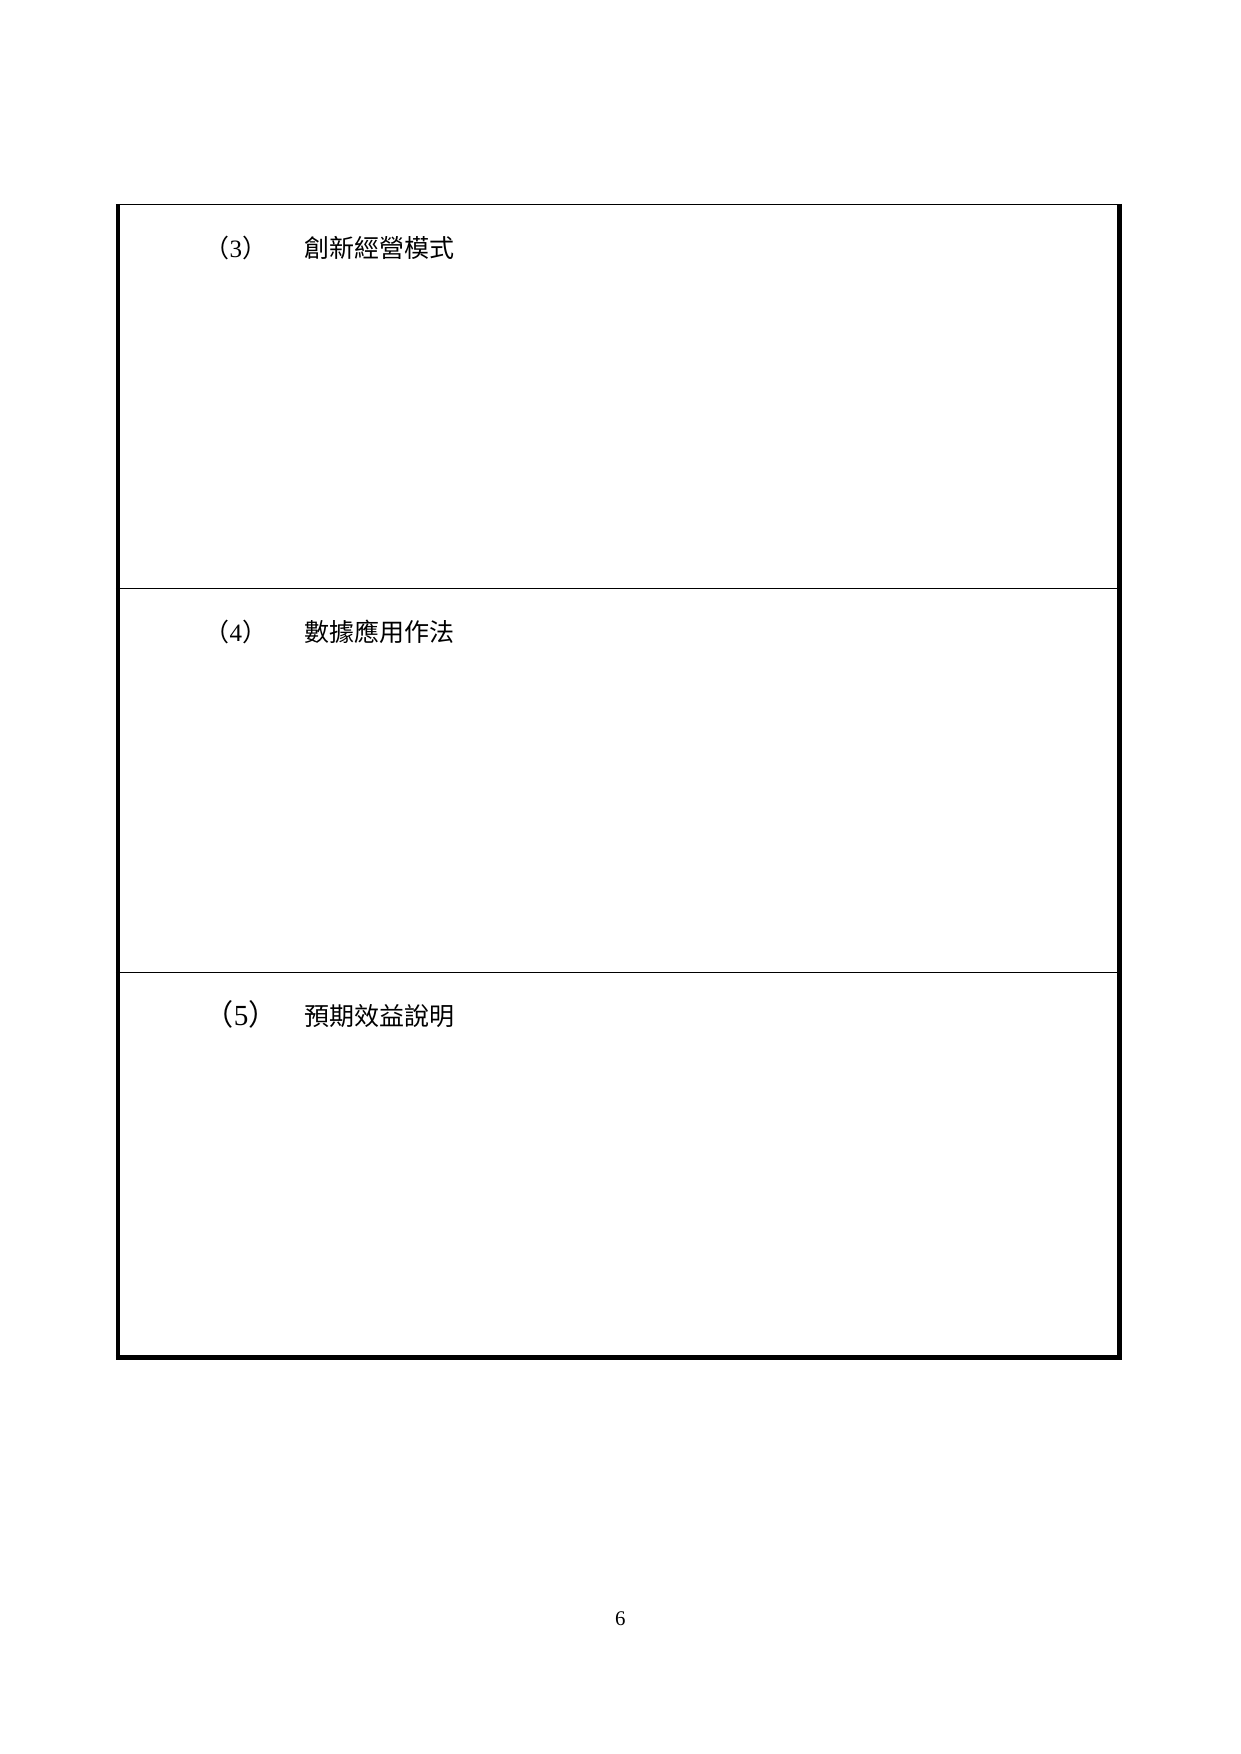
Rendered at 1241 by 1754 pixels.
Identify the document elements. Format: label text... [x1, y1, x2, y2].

table_cell 創新經營模式 [120, 205, 1117, 588]
table_cell 預期效益說明 [120, 973, 1117, 1355]
table_cell 數據應用作法 [120, 589, 1117, 972]
